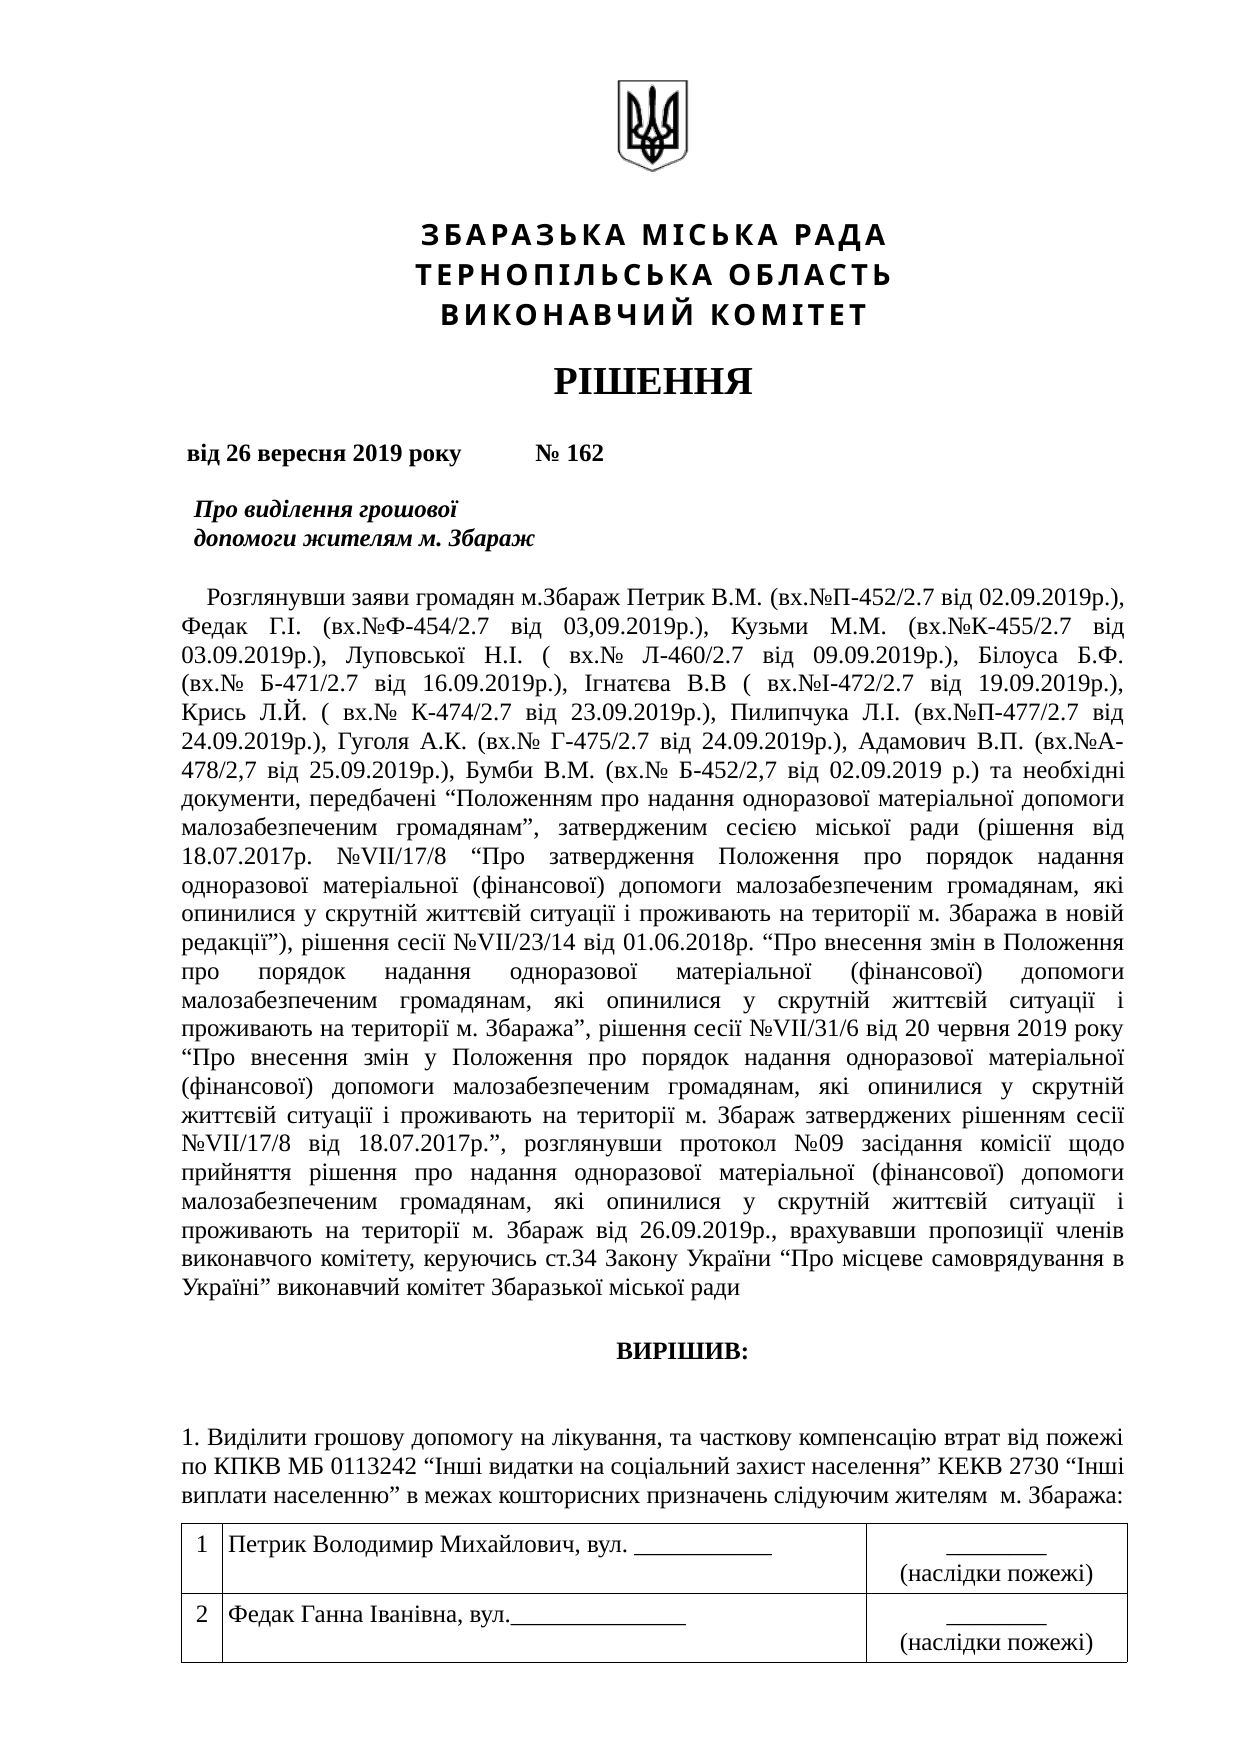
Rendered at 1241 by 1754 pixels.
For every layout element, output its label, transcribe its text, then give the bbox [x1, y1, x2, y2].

table_cell ________ (наслідки пожежі) [867, 1594, 1127, 1662]
picture [612, 77, 694, 175]
text ВИРІШИВ: [181, 1336, 1125, 1365]
table_cell 2 [182, 1594, 222, 1662]
subtitle ЗБАРАЗЬКА МІСЬКА РАДА [181, 214, 1125, 254]
subtitle ТЕРНОПІЛЬСЬКА ОБЛАСТЬ [181, 254, 1125, 294]
table_header від 26 вересня 2019 року [181, 427, 523, 474]
table_cell Федак Ганна Іванівна, вул.______________ [223, 1594, 866, 1662]
text 1. Виділити грошову допомогу на лікування, та часткову компенсацію втрат від пожежі по КПКВ МБ 0113242 “Інші видатки на соціальний захист населення” КЕКВ 2730 “Інші виплати населенню” в межах кошторисних призначень слідуючим жителям м. Збаража: [181, 1422, 1125, 1508]
text ВИКОНАВЧИЙ КОМІТЕТ [181, 294, 1125, 333]
table_header Про виділення грошової допомоги жителям м. Збараж [188, 488, 1124, 557]
subtitle Розглянувши заяви громадян м.Збараж Петрик В.М. (вх.№П-452/2.7 від 02.09.2019р.), Федак Г.І. (вх.№Ф-454/2.7 від 03,09.2019р.), Кузьми М.М. (вх.№К-455/2.7 від 03.09.2019р.), Луповської Н.І. ( вх.№ Л-460/2.7 від 09.09.2019р.), Білоуса Б.Ф. (вх.№ Б-471/2.7 від 16.09.2019р.), Ігнатєва В.В ( вх.№І-472/2.7 від 19.09.2019р.), Крись Л.Й. ( вх.№ К-474/2.7 від 23.09.2019р.), Пилипчука Л.І. (вх.№П-477/2.7 від 24.09.2019р.), Гуголя А.К. (вх.№ Г-475/2.7 від 24.09.2019р.), Адамович В.П. (вх.№А-478/2,7 від 25.09.2019р.), Бумби В.М. (вх.№ Б-452/2,7 від 02.09.2019 р.) та необхідні документи, передбачені “Положенням про надання одноразової матеріальної допомоги малозабезпеченим громадянам”, затвердженим сесією міської ради (рішення від 18.07.2017р. №VII/17/8 “Про затвердження Положення про порядок надання одноразової матеріальної (фінансової) допомоги малозабезпеченим громадянам, які опинилися у скрутній життєвій ситуації і проживають на території м. Збаража в новій редакції”), рішення сесії №VII/23/14 від 01.06.2018р. “Про внесення змін в Положення про порядок надання одноразової матеріальної (фінансової) допомоги малозабезпеченим громадянам, які опинилися у скрутній життєвій ситуації і проживають на території м. Збаража”, рішення сесії №VII/31/6 від 20 червня 2019 року “Про внесення змін у Положення про порядок надання одноразової матеріальної (фінансової) допомоги малозабезпеченим громадянам, які опинилися у скрутній життєвій ситуації і проживають на території м. Збараж затверджених рішенням сесії №VII/17/8 від 18.07.2017р.”, розглянувши протокол №09 засідання комісії щодо прийняття рішення про надання одноразової матеріальної (фінансової) допомоги малозабезпеченим громадянам, які опинилися у скрутній життєвій ситуації і проживають на території м. Збараж від 26.09.2019р., врахувавши пропозиції членів виконавчого комітету, керуючись ст.34 Закону України “Про місцеве самоврядування в Україні” виконавчий комітет Збаразької міської ради [181, 582, 1125, 1301]
table_header ________ (наслідки пожежі) [867, 1524, 1127, 1592]
subtitle РІШЕННЯ [181, 357, 1125, 403]
table_header № 162 [523, 427, 810, 474]
table_header 1 [182, 1524, 222, 1592]
table_header Петрик Володимир Михайлович, вул. ___________ [223, 1524, 866, 1592]
table_header [810, 427, 1125, 474]
